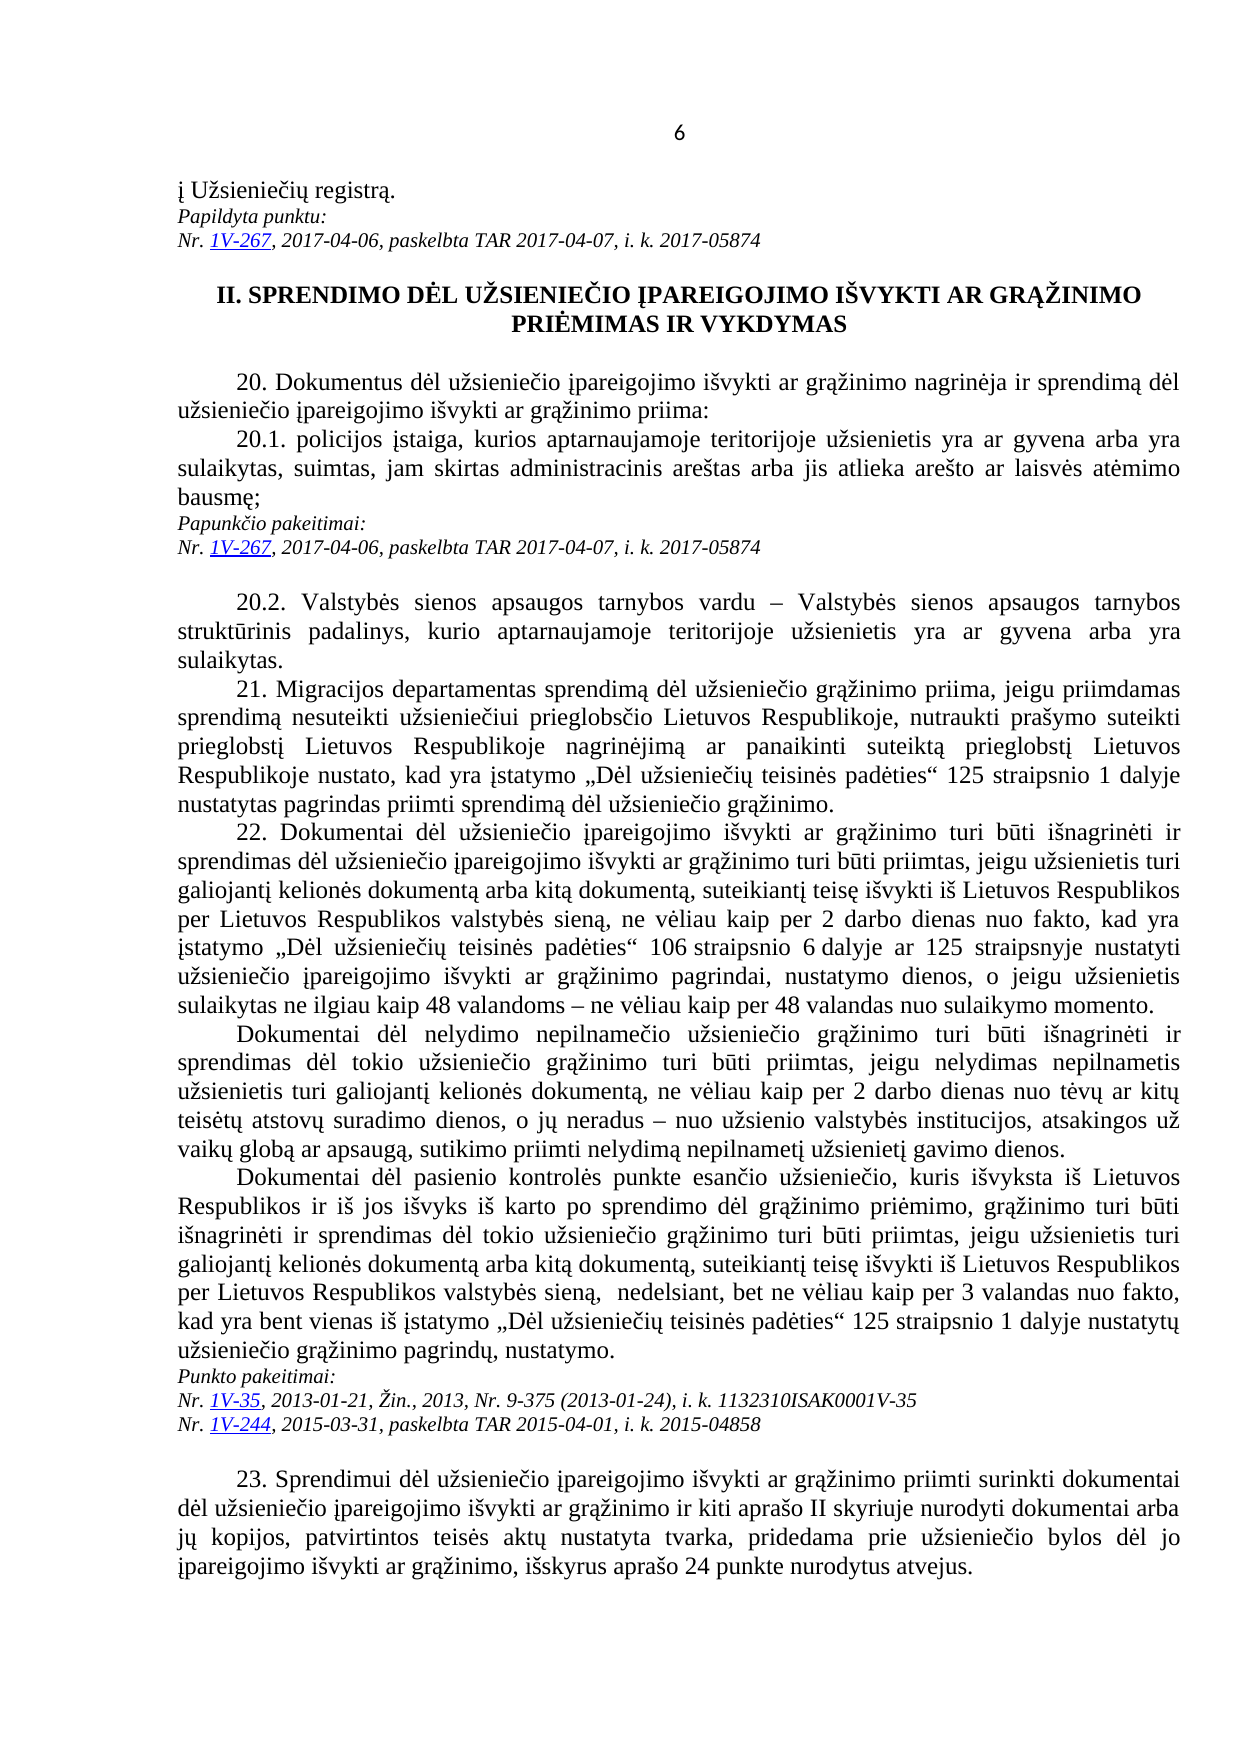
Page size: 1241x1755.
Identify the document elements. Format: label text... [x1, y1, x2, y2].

text Nr. 1V-244, 2015-03-31, paskelbta TAR 2015-04-01, i. k. 2015-04858 [177, 1412, 1181, 1436]
text 21. Migracijos departamentas sprendimą dėl užsieniečio grąžinimo priima, jeigu priimdamas sprendimą nesuteikti užsieniečiui prieglobsčio Lietuvos Respublikoje, nutraukti prašymo suteikti prieglobstį Lietuvos Respublikoje nagrinėjimą ar panaikinti suteiktą prieglobstį Lietuvos Respublikoje nustato, kad yra įstatymo „Dėl užsieniečių teisinės padėties“ 125 straipsnio 1 dalyje nustatytas pagrindas priimti sprendimą dėl užsieniečio grąžinimo. [177, 674, 1181, 817]
text Nr. 1V-35, 2013-01-21, Žin., 2013, Nr. 9-375 (2013-01-24), i. k. 1132310ISAK0001V-35 [177, 1388, 1181, 1412]
text 22. Dokumentai dėl užsieniečio įpareigojimo išvykti ar grąžinimo turi būti išnagrinėti ir sprendimas dėl užsieniečio įpareigojimo išvykti ar grąžinimo turi būti priimtas, jeigu užsienietis turi galiojantį kelionės dokumentą arba kitą dokumentą, suteikiantį teisę išvykti iš Lietuvos Respublikos per Lietuvos Respublikos valstybės sieną, ne vėliau kaip per 2 darbo dienas nuo fakto, kad yra įstatymo „Dėl užsieniečių teisinės padėties“ 106 straipsnio 6 dalyje ar 125 straipsnyje nustatyti užsieniečio įpareigojimo išvykti ar grąžinimo pagrindai, nustatymo dienos, o jeigu užsienietis sulaikytas ne ilgiau kaip 48 valandoms – ne vėliau kaip per 48 valandas nuo sulaikymo momento. [177, 817, 1181, 1019]
text Papunkčio pakeitimai: [177, 511, 1181, 534]
text 20.2. Valstybės sienos apsaugos tarnybos vardu – Valstybės sienos apsaugos tarnybos struktūrinis padalinys, kurio aptarnaujamoje teritorijoje užsienietis yra ar gyvena arba yra sulaikytas. [177, 587, 1181, 674]
text Dokumentai dėl nelydimo nepilnamečio užsieniečio grąžinimo turi būti išnagrinėti ir sprendimas dėl tokio užsieniečio grąžinimo turi būti priimtas, jeigu nelydimas nepilnametis užsienietis turi galiojantį kelionės dokumentą, ne vėliau kaip per 2 darbo dienas nuo tėvų ar kitų teisėtų atstovų suradimo dienos, o jų neradus – nuo užsienio valstybės institucijos, atsakingos už vaikų globą ar apsaugą, sutikimo priimti nelydimą nepilnametį užsienietį gavimo dienos. [177, 1019, 1181, 1162]
text 23. Sprendimui dėl užsieniečio įpareigojimo išvykti ar grąžinimo priimti surinkti dokumentai dėl užsieniečio įpareigojimo išvykti ar grąžinimo ir kiti aprašo II skyriuje nurodyti dokumentai arba jų kopijos, patvirtintos teisės aktų nustatyta tvarka, pridedama prie užsieniečio bylos dėl jo įpareigojimo išvykti ar grąžinimo, išskyrus aprašo 24 punkte nurodytus atvejus. [177, 1464, 1181, 1579]
text II. Sprendimo dėl užsieniečio įpareigojimo išvykti ar grąžinimo PRIĖMIMAS ir vykdymas [177, 281, 1181, 338]
text į Užsieniečių registrą. [177, 175, 1181, 204]
text Punkto pakeitimai: [177, 1364, 1181, 1388]
text Dokumentai dėl pasienio kontrolės punkte esančio užsieniečio, kuris išvyksta iš Lietuvos Respublikos ir iš jos išvyks iš karto po sprendimo dėl grąžinimo priėmimo, grąžinimo turi būti išnagrinėti ir sprendimas dėl tokio užsieniečio grąžinimo turi būti priimtas, jeigu užsienietis turi galiojantį kelionės dokumentą arba kitą dokumentą, suteikiantį teisę išvykti iš Lietuvos Respublikos per Lietuvos Respublikos valstybės sieną, nedelsiant, bet ne vėliau kaip per 3 valandas nuo fakto, kad yra bent vienas iš įstatymo „Dėl užsieniečių teisinės padėties“ 125 straipsnio 1 dalyje nustatytų užsieniečio grąžinimo pagrindų, nustatymo. [177, 1162, 1181, 1364]
text Nr. 1V-267, 2017-04-06, paskelbta TAR 2017-04-07, i. k. 2017-05874 [177, 228, 1181, 252]
text 20. Dokumentus dėl užsieniečio įpareigojimo išvykti ar grąžinimo nagrinėja ir sprendimą dėl užsieniečio įpareigojimo išvykti ar grąžinimo priima: [177, 367, 1181, 424]
text 20.1. policijos įstaiga, kurios aptarnaujamoje teritorijoje užsienietis yra ar gyvena arba yra sulaikytas, suimtas, jam skirtas administracinis areštas arba jis atlieka arešto ar laisvės atėmimo bausmę; [177, 424, 1181, 511]
text Papildyta punktu: [177, 204, 1181, 228]
text Nr. 1V-267, 2017-04-06, paskelbta TAR 2017-04-07, i. k. 2017-05874 [177, 534, 1181, 559]
